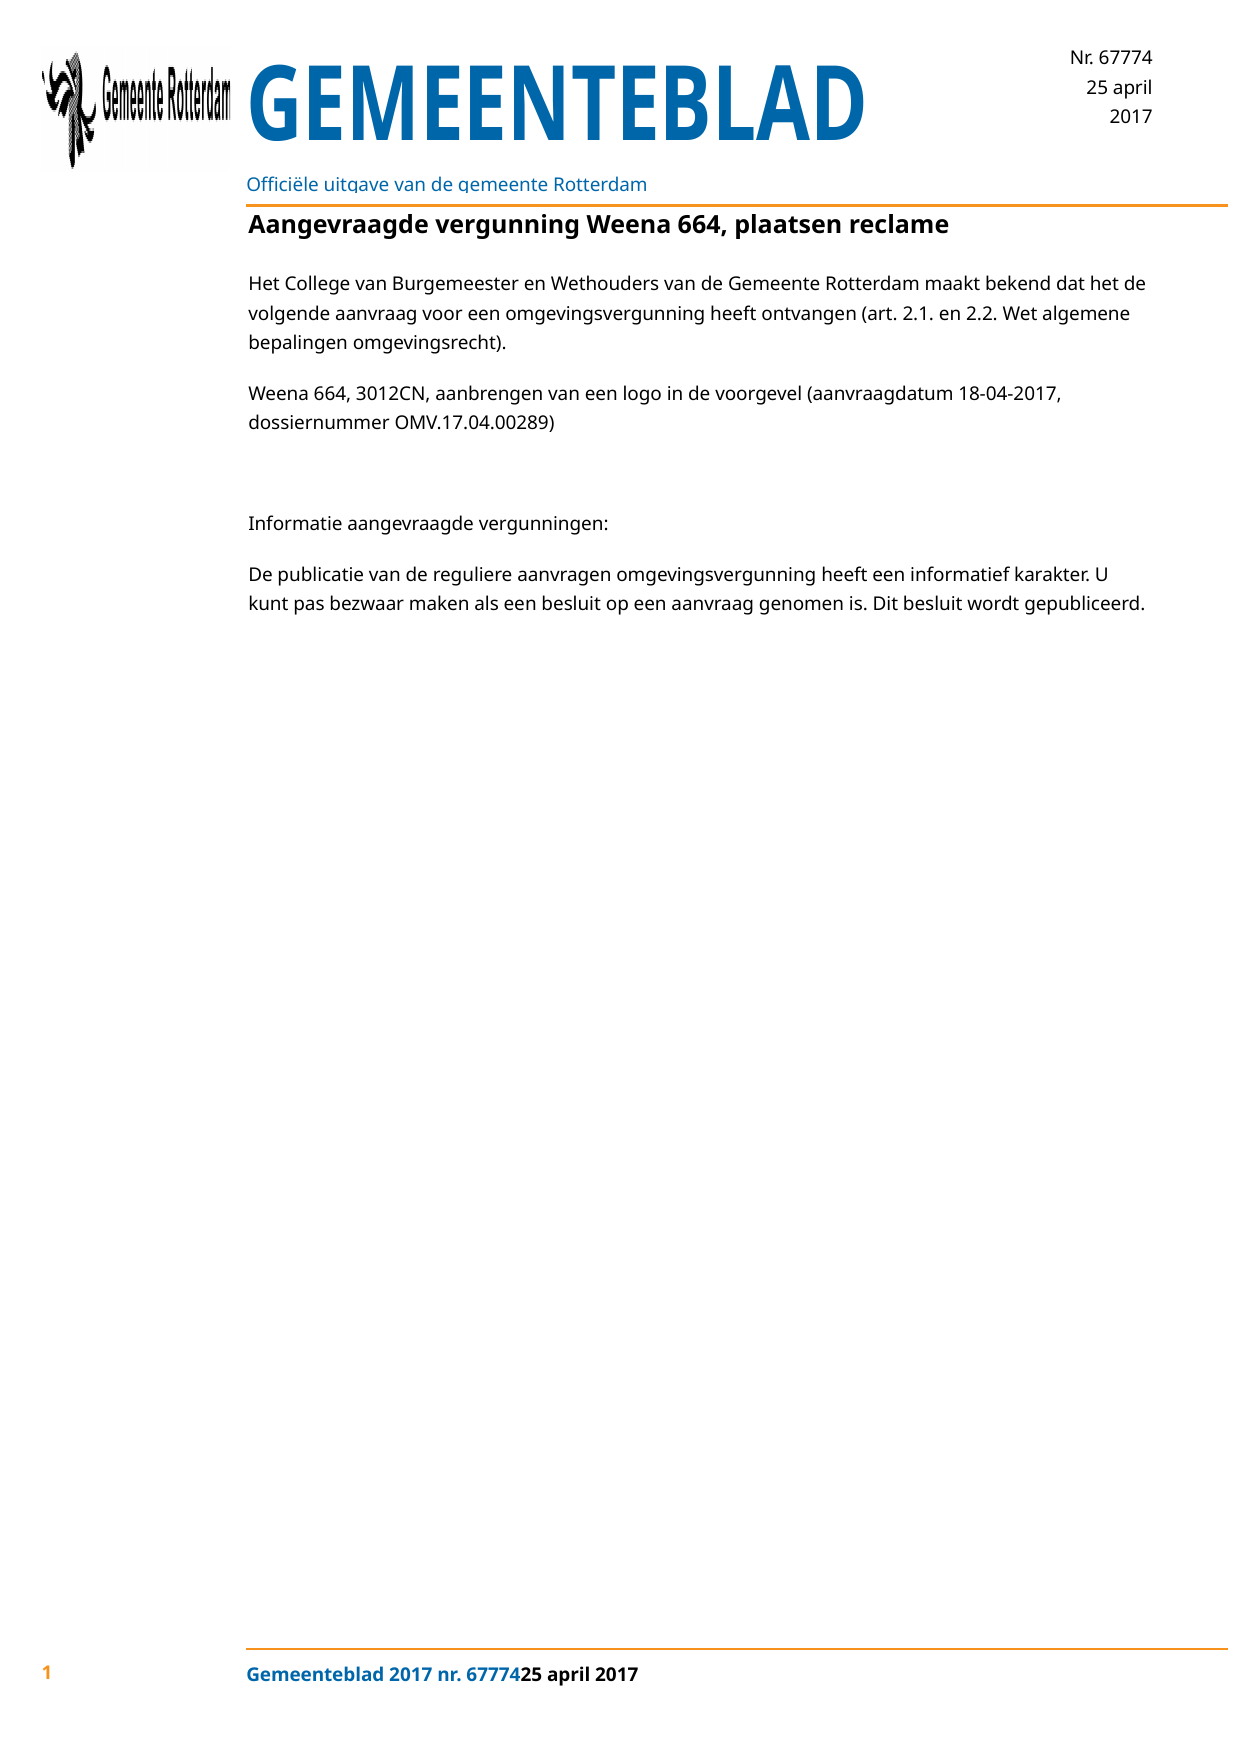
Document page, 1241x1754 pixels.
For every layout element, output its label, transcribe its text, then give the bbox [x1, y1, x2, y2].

text De publicatie van de reguliere aanvragen omgevingsvergunning heeft een informatief karakter. U kunt pas bezwaar maken als een besluit op een aanvraag genomen is. Dit besluit wordt gepubliceerd. [248, 561, 1152, 616]
picture [41, 47, 231, 172]
text Weena 664, 3012CN, aanbrengen van een logo in de voorgevel (aanvraagdatum 18-04-2017, dossiernummer OMV.17.04.00289) [248, 380, 1152, 435]
text Het College van Burgemeester en Wethouders van de Gemeente Rotterdam maakt bekend dat het de volgende aanvraag voor een omgevingsvergunning heeft ontvangen (art. 2.1. en 2.2. Wet algemene bepalingen omgevingsrecht). [248, 270, 1152, 355]
text Informatie aangevraagde vergunningen: [248, 510, 1152, 536]
text Aangevraagde vergunning Weena 664, plaatsen reclame [248, 207, 1152, 241]
